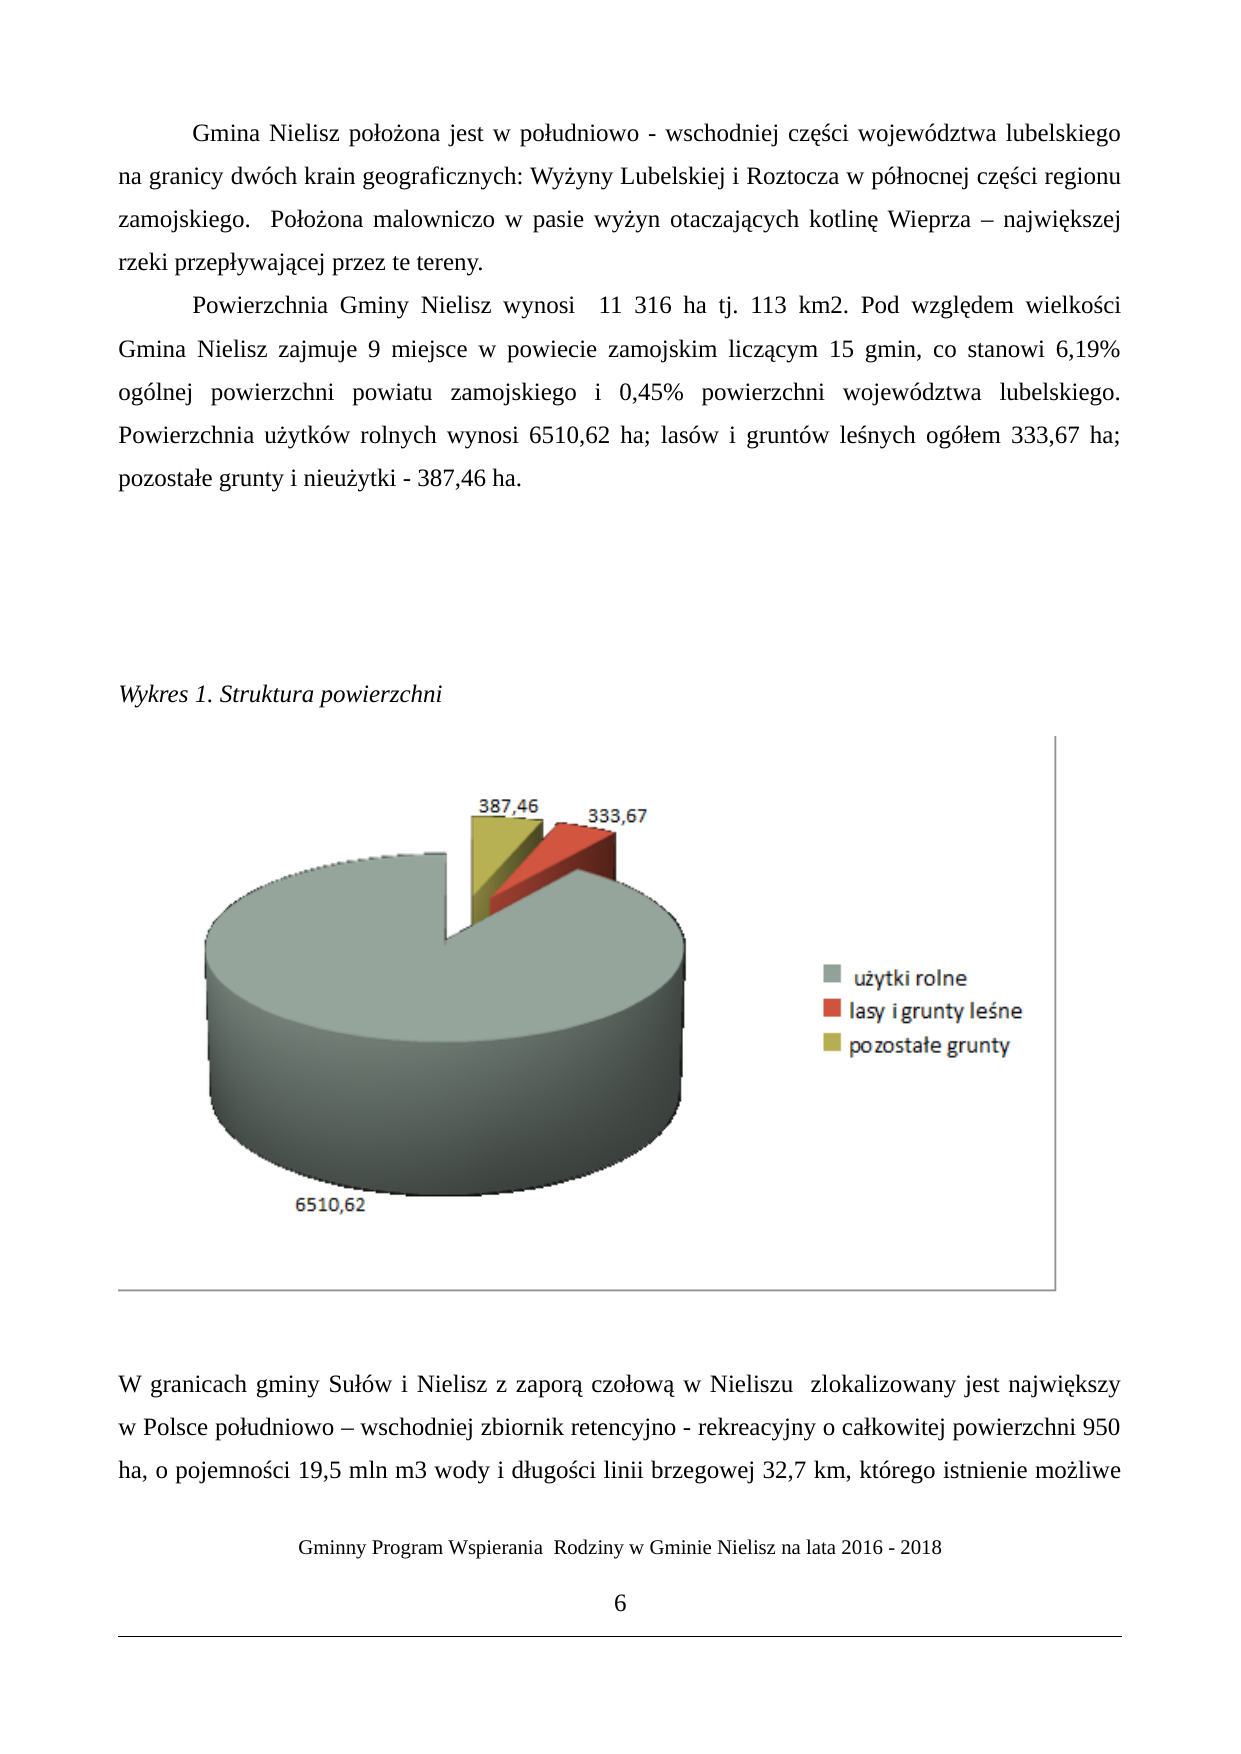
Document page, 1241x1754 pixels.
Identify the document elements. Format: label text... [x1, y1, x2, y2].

text Gmina Nielisz położona jest w południowo - wschodniej części województwa lubelskiego na granicy dwóch krain geograficznych: Wyżyny Lubelskiej i Roztocza w północnej części regionu zamojskiego. Położona malowniczo w pasie wyżyn otaczających kotlinę Wieprza – największej rzeki przepływającej przez te tereny. [118, 118, 1122, 276]
text Wykres 1. Struktura powierzchni [118, 679, 1122, 707]
text Powierzchnia Gminy Nielisz wynosi 11 316 ha tj. 113 km2. Pod względem wielkości Gmina Nielisz zajmuje 9 miejsce w powiecie zamojskim liczącym 15 gmin, co stanowi 6,19% ogólnej powierzchni powiatu zamojskiego i 0,45% powierzchni województwa lubelskiego. Powierzchnia użytków rolnych wynosi 6510,62 ha; lasów i gruntów leśnych ogółem 333,67 ha; pozostałe grunty i nieużytki - 387,46 ha. [118, 291, 1122, 492]
picture [118, 736, 1058, 1298]
text W granicach gminy Sułów i Nielisz z zaporą czołową w Nieliszu zlokalizowany jest największy w Polsce południowo – wschodniej zbiornik retencyjno - rekreacyjny o całkowitej powierzchni 950 ha, o pojemności 19,5 mln m3 wody i długości linii brzegowej 32,7 km, którego istnienie możliwe [118, 1369, 1122, 1484]
